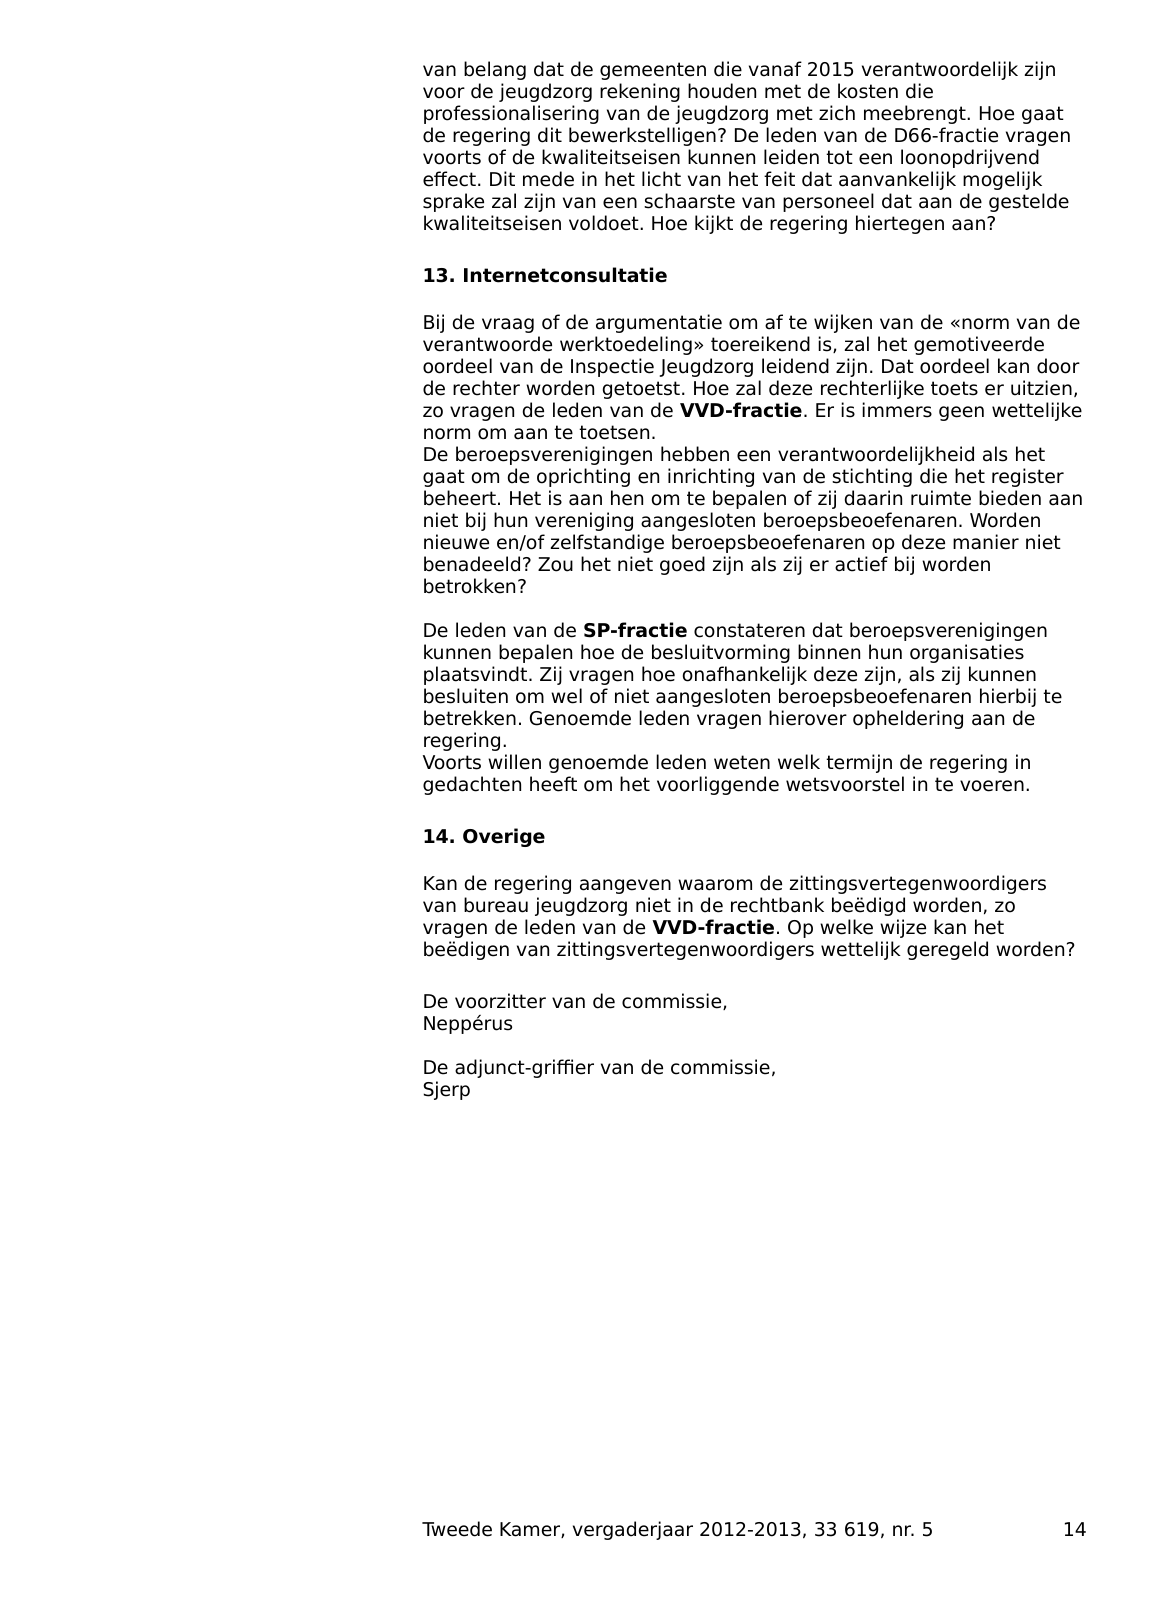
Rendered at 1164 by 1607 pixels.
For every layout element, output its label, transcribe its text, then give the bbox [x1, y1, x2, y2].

subtitle 13. Internetconsultatie [422, 265, 1087, 287]
text De voorzitter van de commissie, Neppérus [422, 991, 1087, 1034]
subtitle 14. Overige [422, 826, 1087, 848]
text Bij de vraag of de argumentatie om af te wijken van de «norm van de verantwoorde werktoedeling» toereikend is, zal het gemotiveerde oordeel van de Inspectie Jeugdzorg leidend zijn. Dat oordeel kan door de rechter worden getoetst. Hoe zal deze rechterlijke toets er uitzien, zo vragen de leden van de VVD-fractie. Er is immers geen wettelijke norm om aan te toetsen. [422, 312, 1087, 444]
text van belang dat de gemeenten die vanaf 2015 verantwoordelijk zijn voor de jeugdzorg rekening houden met de kosten die professionalisering van de jeugdzorg met zich meebrengt. Hoe gaat de regering dit bewerkstelligen? De leden van de D66-fractie vragen voorts of de kwaliteitseisen kunnen leiden tot een loonopdrijvend effect. Dit mede in het licht van het feit dat aanvankelijk mogelijk sprake zal zijn van een schaarste van personeel dat aan de gestelde kwaliteitseisen voldoet. Hoe kijkt de regering hiertegen aan? [422, 59, 1087, 235]
text De beroepsverenigingen hebben een verantwoordelijkheid als het gaat om de oprichting en inrichting van de stichting die het register beheert. Het is aan hen om te bepalen of zij daarin ruimte bieden aan niet bij hun vereniging aangesloten beroepsbeoefenaren. Worden nieuwe en/of zelfstandige beroepsbeoefenaren op deze manier niet benadeeld? Zou het niet goed zijn als zij er actief bij worden betrokken? [422, 444, 1087, 598]
text De adjunct-griffier van de commissie, Sjerp [422, 1057, 1087, 1101]
text De leden van de SP-fractie constateren dat beroepsverenigingen kunnen bepalen hoe de besluitvorming binnen hun organisaties plaatsvindt. Zij vragen hoe onafhankelijk deze zijn, als zij kunnen besluiten om wel of niet aangesloten beroepsbeoefenaren hierbij te betrekken. Genoemde leden vragen hierover opheldering aan de regering. [422, 620, 1087, 752]
text Voorts willen genoemde leden weten welk termijn de regering in gedachten heeft om het voorliggende wetsvoorstel in te voeren. [422, 752, 1087, 796]
text Kan de regering aangeven waarom de zittingsvertegenwoordigers van bureau jeugdzorg niet in de rechtbank beëdigd worden, zo vragen de leden van de VVD-fractie. Op welke wijze kan het beëdigen van zittingsvertegenwoordigers wettelijk geregeld worden? [422, 873, 1087, 961]
